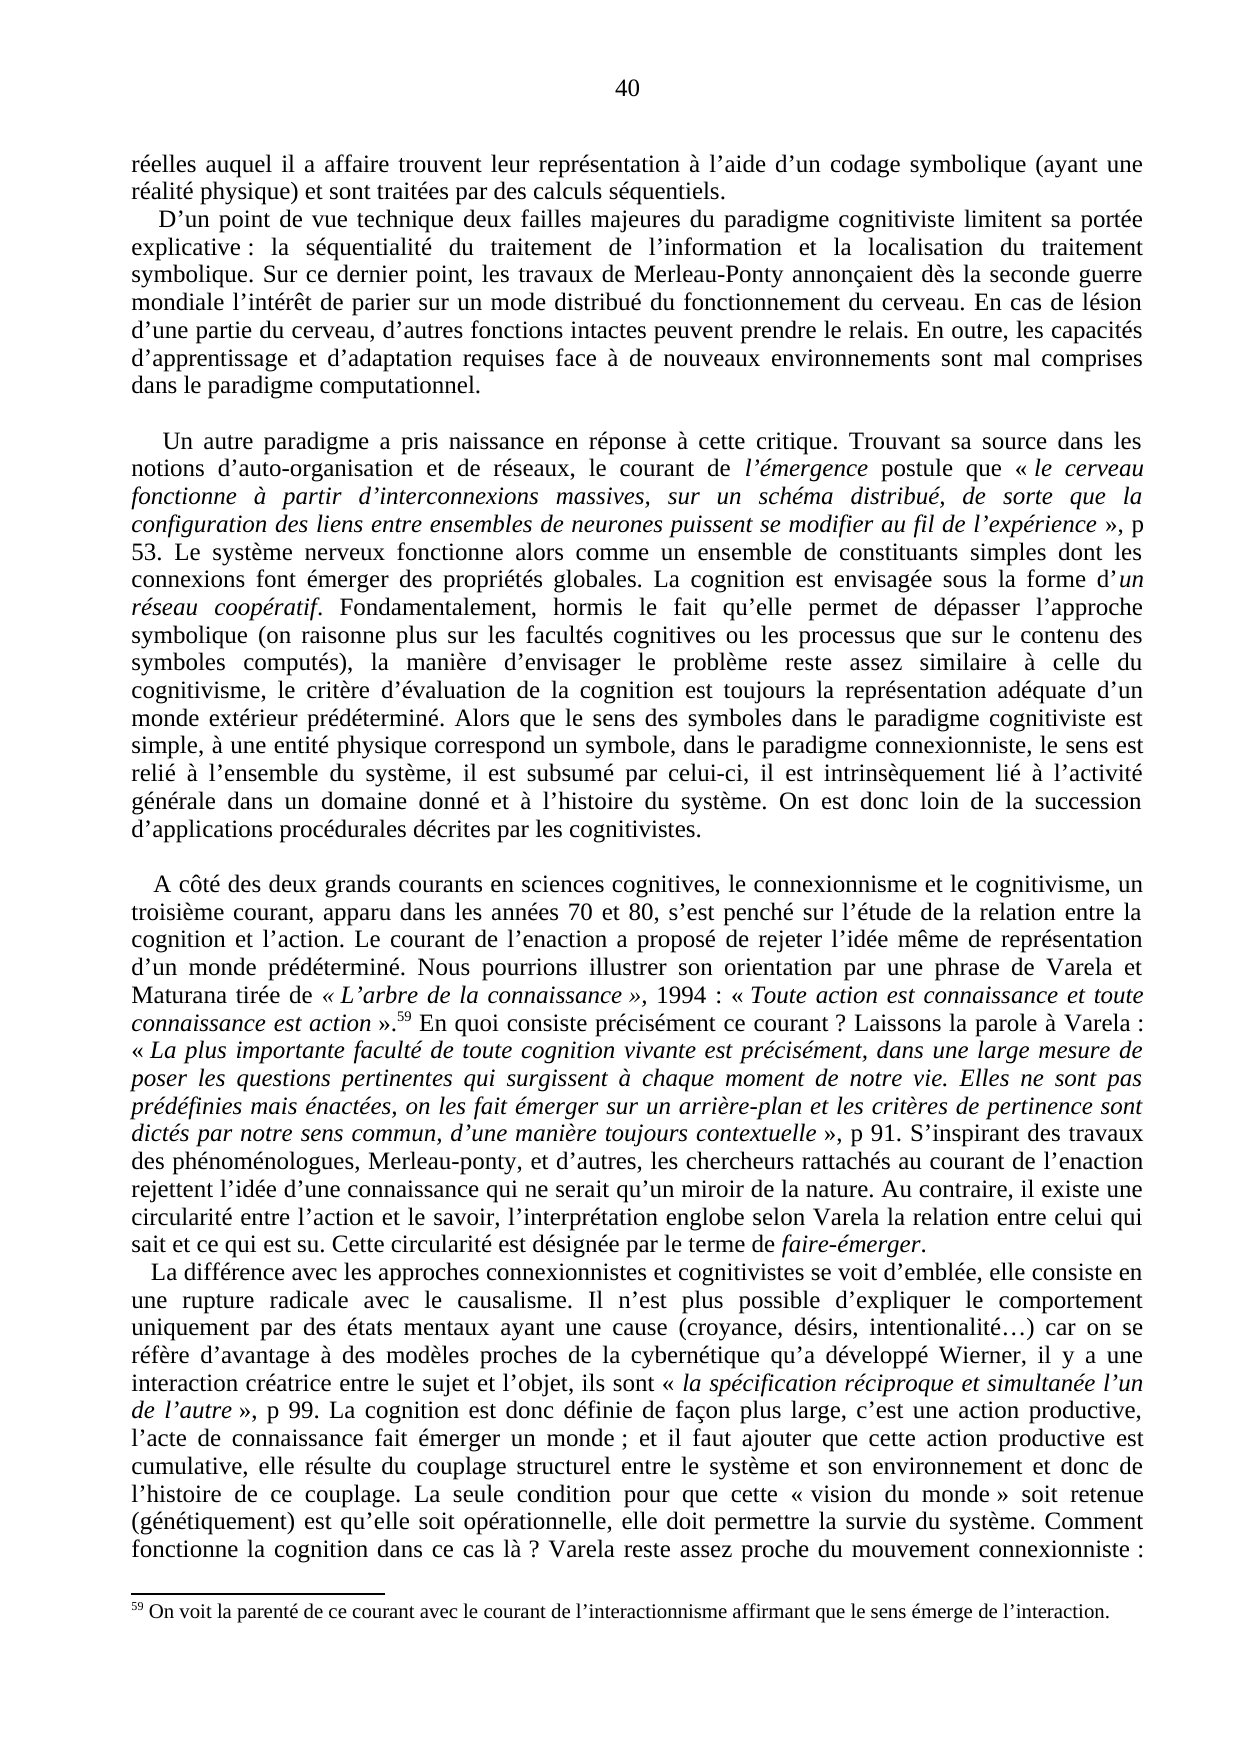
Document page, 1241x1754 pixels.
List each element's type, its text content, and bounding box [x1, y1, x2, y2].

text Un autre paradigme a pris naissance en réponse à cette critique. Trouvant sa source dans les notions d’auto-organisation et de réseaux, le courant de l’émergence postule que « le cerveau fonctionne à partir d’interconnexions massives, sur un schéma distribué, de sorte que la configuration des liens entre ensembles de neurones puissent se modifier au fil de l’expérience », p 53. Le système nerveux fonctionne alors comme un ensemble de constituants simples dont les connexions font émerger des propriétés globales. La cognition est envisagée sous la forme d’un réseau coopératif. Fondamentalement, hormis le fait qu’elle permet de dépasser l’approche symbolique (on raisonne plus sur les facultés cognitives ou les processus que sur le contenu des symboles computés), la manière d’envisager le problème reste assez similaire à celle du cognitivisme, le critère d’évaluation de la cognition est toujours la représentation adéquate d’un monde extérieur prédéterminé. Alors que le sens des symboles dans le paradigme cognitiviste est simple, à une entité physique correspond un symbole, dans le paradigme connexionniste, le sens est relié à l’ensemble du système, il est subsumé par celui-ci, il est intrinsèquement lié à l’activité générale dans un domaine donné et à l’histoire du système. On est donc loin de la succession d’applications procédurales décrites par les cognitivistes. [131, 427, 1144, 842]
text On voit la parenté de ce courant avec le courant de l’interactionnisme affirmant que le sens émerge de l’interaction. [131, 1600, 1144, 1623]
text D’un point de vue technique deux failles majeures du paradigme cognitiviste limitent sa portée explicative : la séquentialité du traitement de l’information et la localisation du traitement symbolique. Sur ce dernier point, les travaux de Merleau-Ponty annonçaient dès la seconde guerre mondiale l’intérêt de parier sur un mode distribué du fonctionnement du cerveau. En cas de lésion d’une partie du cerveau, d’autres fonctions intactes peuvent prendre le relais. En outre, les capacités d’apprentissage et d’adaptation requises face à de nouveaux environnements sont mal comprises dans le paradigme computationnel. [131, 205, 1144, 399]
text réelles auquel il a affaire trouvent leur représentation à l’aide d’un codage symbolique (ayant une réalité physique) et sont traitées par des calculs séquentiels. [131, 150, 1144, 205]
text La différence avec les approches connexionnistes et cognitivistes se voit d’emblée, elle consiste en une rupture radicale avec le causalisme. Il n’est plus possible d’expliquer le comportement uniquement par des états mentaux ayant une cause (croyance, désirs, intentionalité…) car on se réfère d’avantage à des modèles proches de la cybernétique qu’a développé Wierner, il y a une interaction créatrice entre le sujet et l’objet, ils sont « la spécification réciproque et simultanée l’un de l’autre », p 99. La cognition est donc définie de façon plus large, c’est une action productive, l’acte de connaissance fait émerger un monde ; et il faut ajouter que cette action productive est cumulative, elle résulte du couplage structurel entre le système et son environnement et donc de l’histoire de ce couplage. La seule condition pour que cette « vision du monde » soit retenue (génétiquement) est qu’elle soit opérationnelle, elle doit permettre la survie du système. Comment fonctionne la cognition dans ce cas là ? Varela reste assez proche du mouvement connexionniste : [131, 1258, 1144, 1563]
text A côté des deux grands courants en sciences cognitives, le connexionnisme et le cognitivisme, un troisième courant, apparu dans les années 70 et 80, s’est penché sur l’étude de la relation entre la cognition et l’action. Le courant de l’enaction a proposé de rejeter l’idée même de représentation d’un monde prédéterminé. Nous pourrions illustrer son orientation par une phrase de Varela et Maturana tirée de « L’arbre de la connaissance », 1994 : « Toute action est connaissance et toute connaissance est action ». En quoi consiste précisément ce courant ? Laissons la parole à Varela : « La plus importante faculté de toute cognition vivante est précisément, dans une large mesure de poser les questions pertinentes qui surgissent à chaque moment de notre vie. Elles ne sont pas prédéfinies mais énactées, on les fait émerger sur un arrière-plan et les critères de pertinence sont dictés par notre sens commun, d’une manière toujours contextuelle », p 91. S’inspirant des travaux des phénoménologues, Merleau-ponty, et d’autres, les chercheurs rattachés au courant de l’enaction rejettent l’idée d’une connaissance qui ne serait qu’un miroir de la nature. Au contraire, il existe une circularité entre l’action et le savoir, l’interprétation englobe selon Varela la relation entre celui qui sait et ce qui est su. Cette circularité est désignée par le terme de faire-émerger. [131, 870, 1144, 1258]
